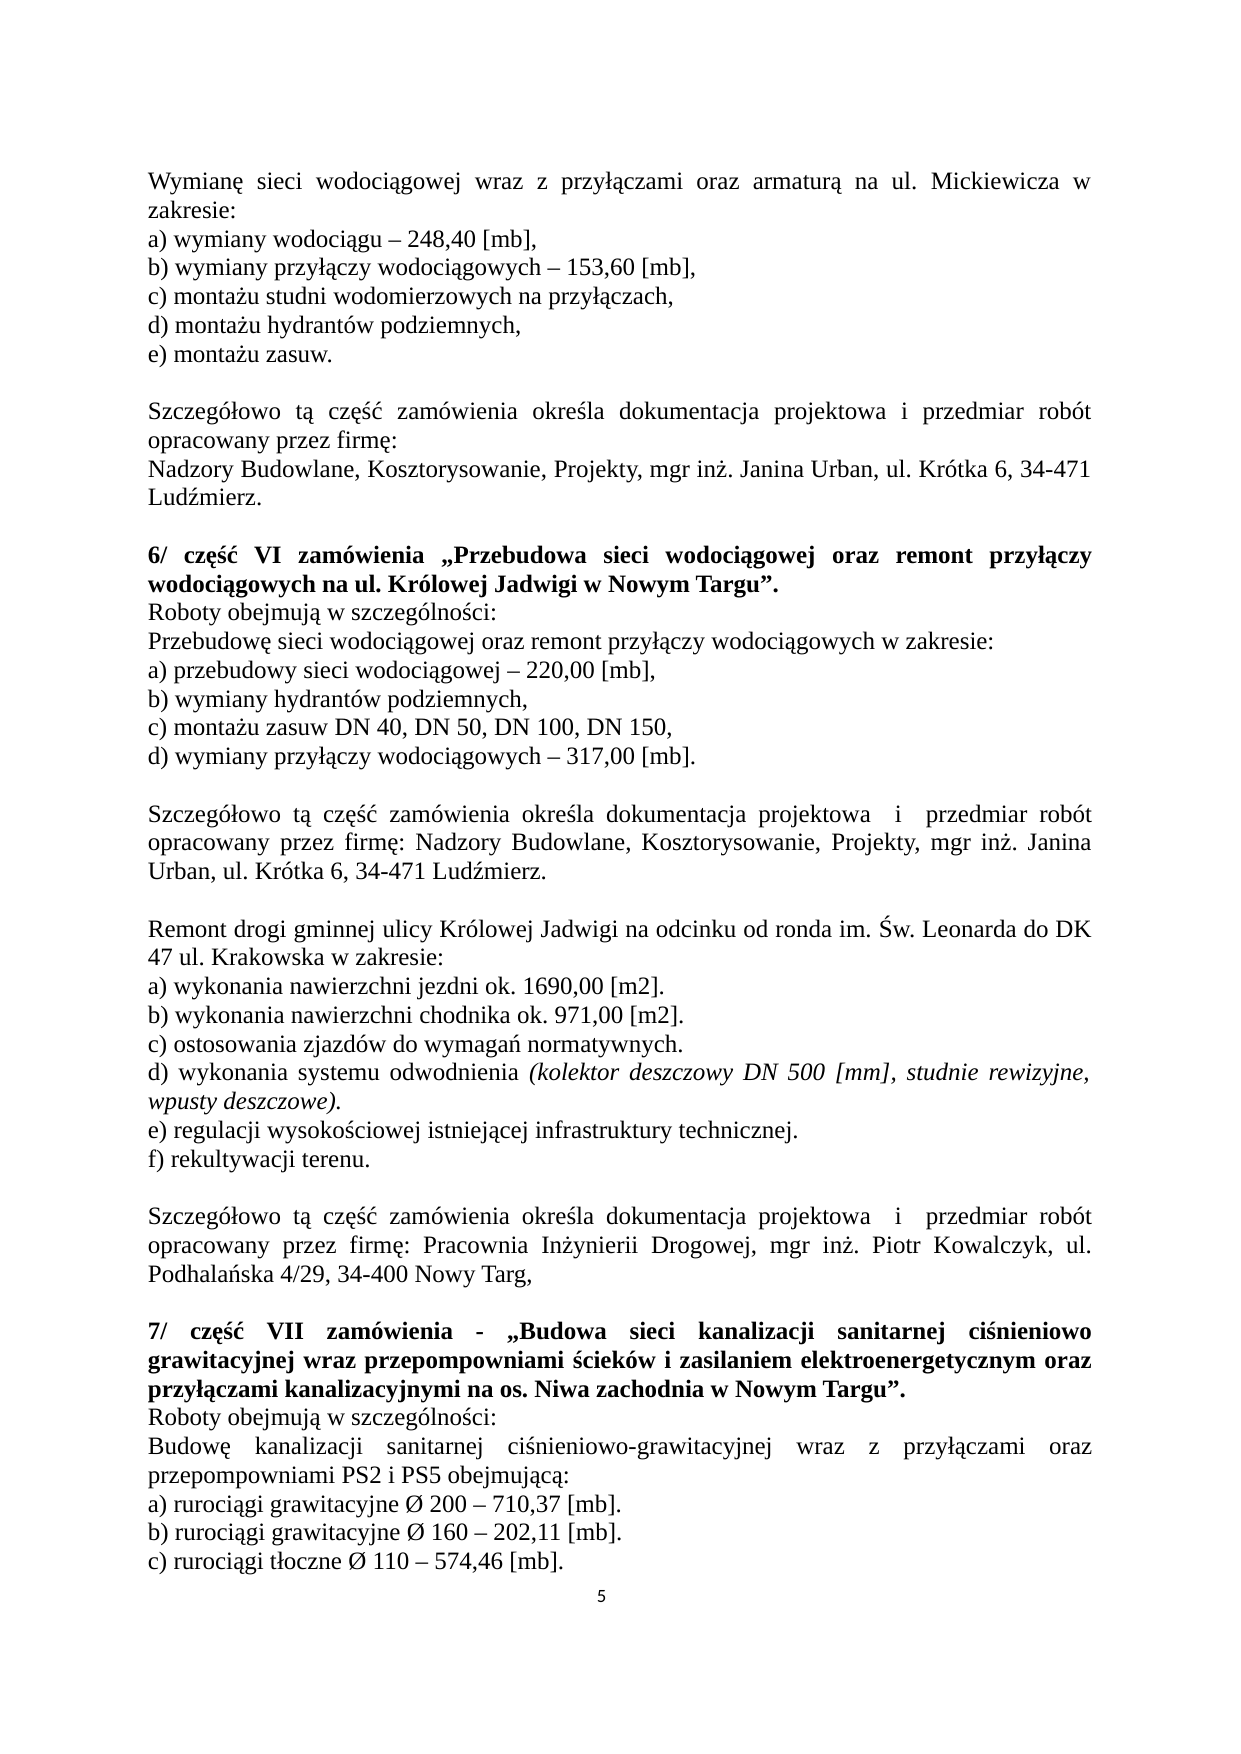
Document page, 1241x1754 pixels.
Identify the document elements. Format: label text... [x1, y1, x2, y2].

list Przebudowę sieci wodociągowej oraz remont przyłączy wodociągowych w zakresie: [148, 626, 1093, 655]
list f) rekultywacji terenu. [148, 1144, 1093, 1172]
list Szczegółowo tą część zamówienia określa dokumentacja projektowa i przedmiar robót opracowany przez firmę: [148, 396, 1093, 454]
list b) wykonania nawierzchni chodnika ok. 971,00 [m2]. [148, 1000, 1093, 1029]
list Szczegółowo tą część zamówienia określa dokumentacja projektowa i przedmiar robót opracowany przez firmę: Pracownia Inżynierii Drogowej, mgr inż. Piotr Kowalczyk, ul. Podhalańska 4/29, 34-400 Nowy Targ, [148, 1201, 1093, 1287]
list a) wykonania nawierzchni jezdni ok. 1690,00 [m2]. [148, 971, 1093, 1000]
list Roboty obejmują w szczególności: [148, 597, 1093, 626]
list Budowę kanalizacji sanitarnej ciśnieniowo-grawitacyjnej wraz z przyłączami oraz przepompowniami PS2 i PS5 obejmującą: [148, 1431, 1093, 1489]
list d) wymiany przyłączy wodociągowych – 317,00 [mb]. [148, 741, 1093, 770]
list Remont drogi gminnej ulicy Królowej Jadwigi na odcinku od ronda im. Św. Leonarda do DK 47 ul. Krakowska w zakresie: [148, 914, 1093, 971]
list b) wymiany przyłączy wodociągowych – 153,60 [mb], [148, 252, 1093, 281]
list 7/ część VII zamówienia - „Budowa sieci kanalizacji sanitarnej ciśnieniowo grawitacyjnej wraz przepompowniami ścieków i zasilaniem elektroenergetycznym oraz przyłączami kanalizacyjnymi na os. Niwa zachodnia w Nowym Targu”. [148, 1316, 1093, 1402]
list b) rurociągi grawitacyjne Ø 160 – 202,11 [mb]. [148, 1517, 1093, 1546]
list c) rurociągi tłoczne Ø 110 – 574,46 [mb]. [148, 1546, 1093, 1575]
list a) wymiany wodociągu – 248,40 [mb], [148, 224, 1093, 252]
list a) przebudowy sieci wodociągowej – 220,00 [mb], [148, 655, 1093, 684]
list Wymianę sieci wodociągowej wraz z przyłączami oraz armaturą na ul. Mickiewicza w zakresie: [148, 166, 1093, 224]
list c) montażu zasuw DN 40, DN 50, DN 100, DN 150, [148, 712, 1093, 741]
list e) montażu zasuw. [148, 339, 1093, 367]
list e) regulacji wysokościowej istniejącej infrastruktury technicznej. [148, 1115, 1093, 1144]
list Roboty obejmują w szczególności: [148, 1402, 1093, 1431]
list Szczegółowo tą część zamówienia określa dokumentacja projektowa i przedmiar robót opracowany przez firmę: Nadzory Budowlane, Kosztorysowanie, Projekty, mgr inż. Janina Urban, ul. Krótka 6, 34-471 Ludźmierz. [148, 799, 1093, 885]
list c) montażu studni wodomierzowych na przyłączach, [148, 281, 1093, 310]
list 6/ część VI zamówienia „Przebudowa sieci wodociągowej oraz remont przyłączy wodociągowych na ul. Królowej Jadwigi w Nowym Targu”. [148, 540, 1093, 597]
list d) montażu hydrantów podziemnych, [148, 310, 1093, 339]
list c) ostosowania zjazdów do wymagań normatywnych. [148, 1029, 1093, 1057]
list Nadzory Budowlane, Kosztorysowanie, Projekty, mgr inż. Janina Urban, ul. Krótka 6, 34-471 Ludźmierz. [148, 454, 1093, 511]
list d) wykonania systemu odwodnienia (kolektor deszczowy DN 500 [mm], studnie rewizyjne, wpusty deszczowe). [148, 1057, 1093, 1115]
list b) wymiany hydrantów podziemnych, [148, 684, 1093, 712]
list a) rurociągi grawitacyjne Ø 200 – 710,37 [mb]. [148, 1489, 1093, 1517]
